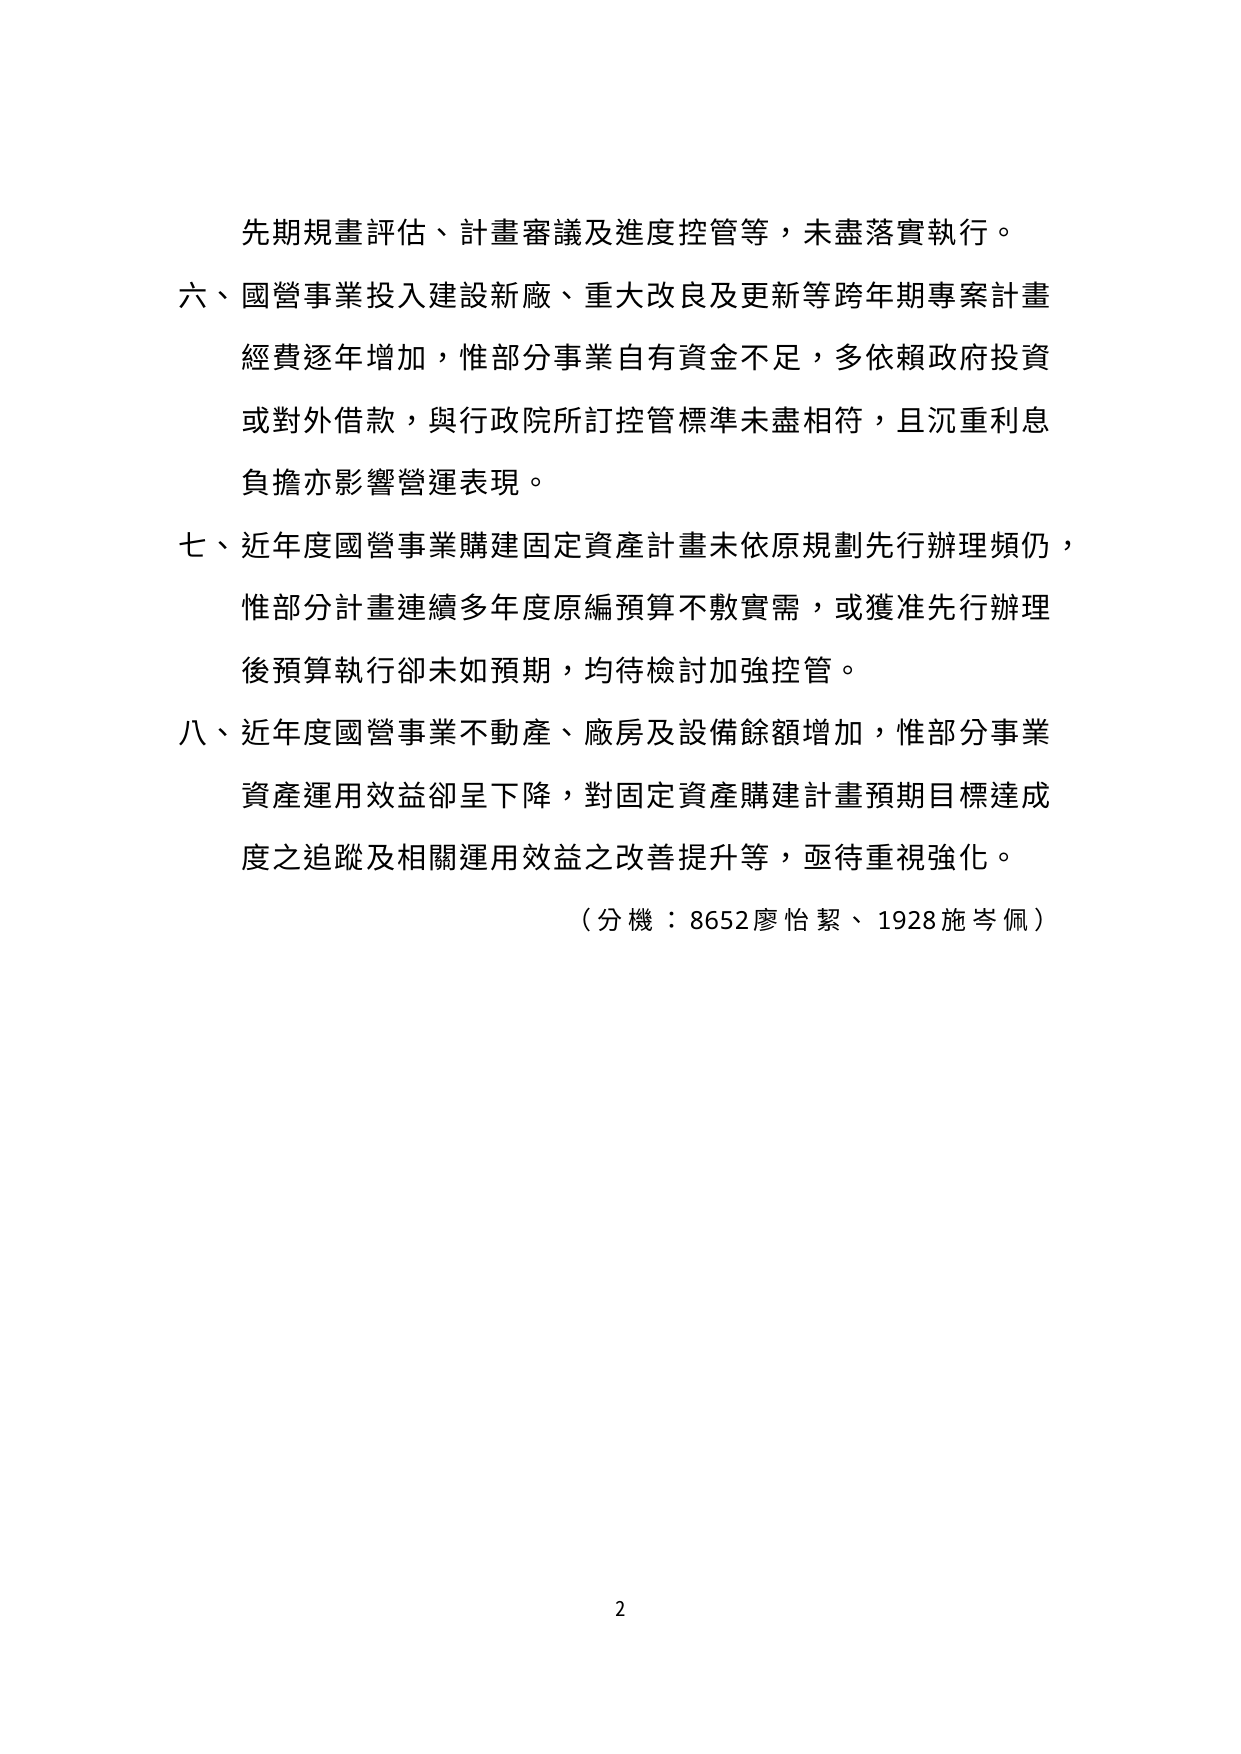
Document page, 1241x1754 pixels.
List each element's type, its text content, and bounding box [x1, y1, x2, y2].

text 七、近年度國營事業購建固定資產計畫未依原規劃先行辦理頻仍，惟部分計畫連續多年度原編預算不敷實需，或獲准先行辦理後預算執行卻未如預期，均待檢討加強控管。 [177, 502, 1063, 689]
text 六、國營事業投入建設新廠、重大改良及更新等跨年期專案計畫經費逐年增加，惟部分事業自有資金不足，多依賴政府投資或對外借款，與行政院所訂控管標準未盡相符，且沉重利息負擔亦影響營運表現。 [177, 252, 1063, 502]
text 五、部分購建固定資產專案計畫推動未及3年即核定緩辦或停辦，先期規畫評估、計畫審議及進度控管等，未盡落實執行。 [177, 189, 1063, 252]
text 八、近年度國營事業不動產、廠房及設備餘額增加，惟部分事業資產運用效益卻呈下降，對固定資產購建計畫預期目標達成度之追蹤及相關運用效益之改善提升等，亟待重視強化。 [177, 689, 1063, 877]
text （分機：8652廖怡絜、1928施岑佩） [177, 877, 1063, 939]
